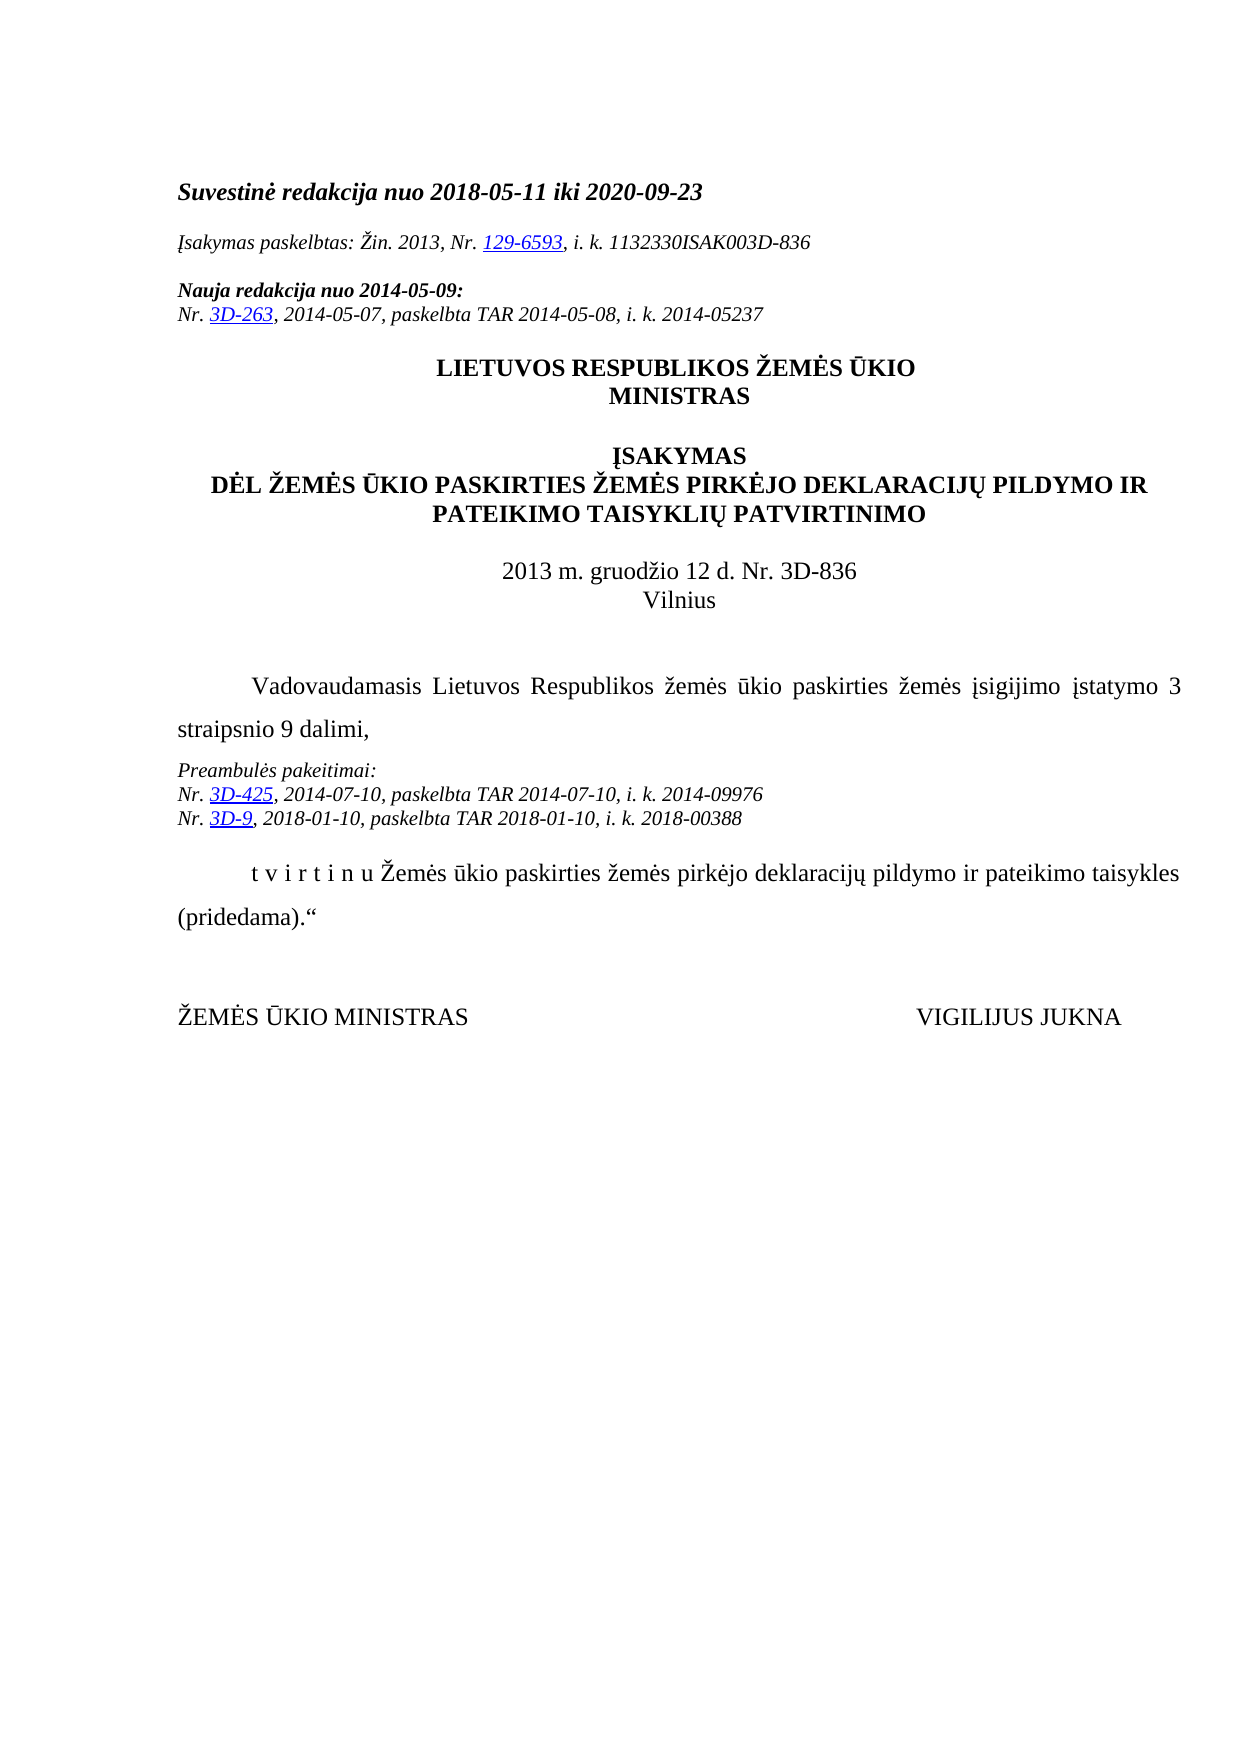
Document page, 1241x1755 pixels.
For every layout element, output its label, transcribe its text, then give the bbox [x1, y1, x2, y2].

text 2013 m. gruodžio 12 d. Nr. 3D-836 [177, 556, 1181, 585]
text Suvestinė redakcija nuo 2018-05-11 iki 2020-09-23 [177, 177, 1181, 206]
text Nauja redakcija nuo 2014-05-09: [177, 278, 1181, 302]
text ĮSAKYMAS [177, 441, 1181, 470]
text Žemės ūkio ministras Vigilijus Jukna [177, 1002, 1181, 1031]
text Nr. 3D-9, 2018-01-10, paskelbta TAR 2018-01-10, i. k. 2018-00388 [177, 806, 1181, 830]
text Įsakymas paskelbtas: Žin. 2013, Nr. 129-6593, i. k. 1132330ISAK003D-836 [177, 230, 1181, 254]
text MINISTRAS [177, 381, 1181, 410]
text t v i r t i n u Žemės ūkio paskirties žemės pirkėjo deklaracijų pildymo ir pateikimo taisykles (pridedama).“ [177, 858, 1181, 930]
text Preambulės pakeitimai: [177, 757, 1181, 782]
text Nr. 3D-425, 2014-07-10, paskelbta TAR 2014-07-10, i. k. 2014-09976 [177, 782, 1181, 806]
text Vadovaudamasis Lietuvos Respublikos žemės ūkio paskirties žemės įsigijimo įstatymo 3 straipsnio 9 dalimi, [177, 671, 1181, 743]
text DĖL ŽEMĖS ŪKIO PASKIRTIES ŽEMĖS PIRKĖJO DEKLARACIJŲ PILDYMO IR PATEIKIMO TAISYKLIŲ PATVIRTINIMO [177, 470, 1181, 527]
text Vilnius [177, 585, 1181, 614]
text LIETUVOS RESPUBLIKOS ŽEMĖS ŪKIO [177, 353, 1181, 381]
text Nr. 3D-263, 2014-05-07, paskelbta TAR 2014-05-08, i. k. 2014-05237 [177, 302, 1181, 326]
